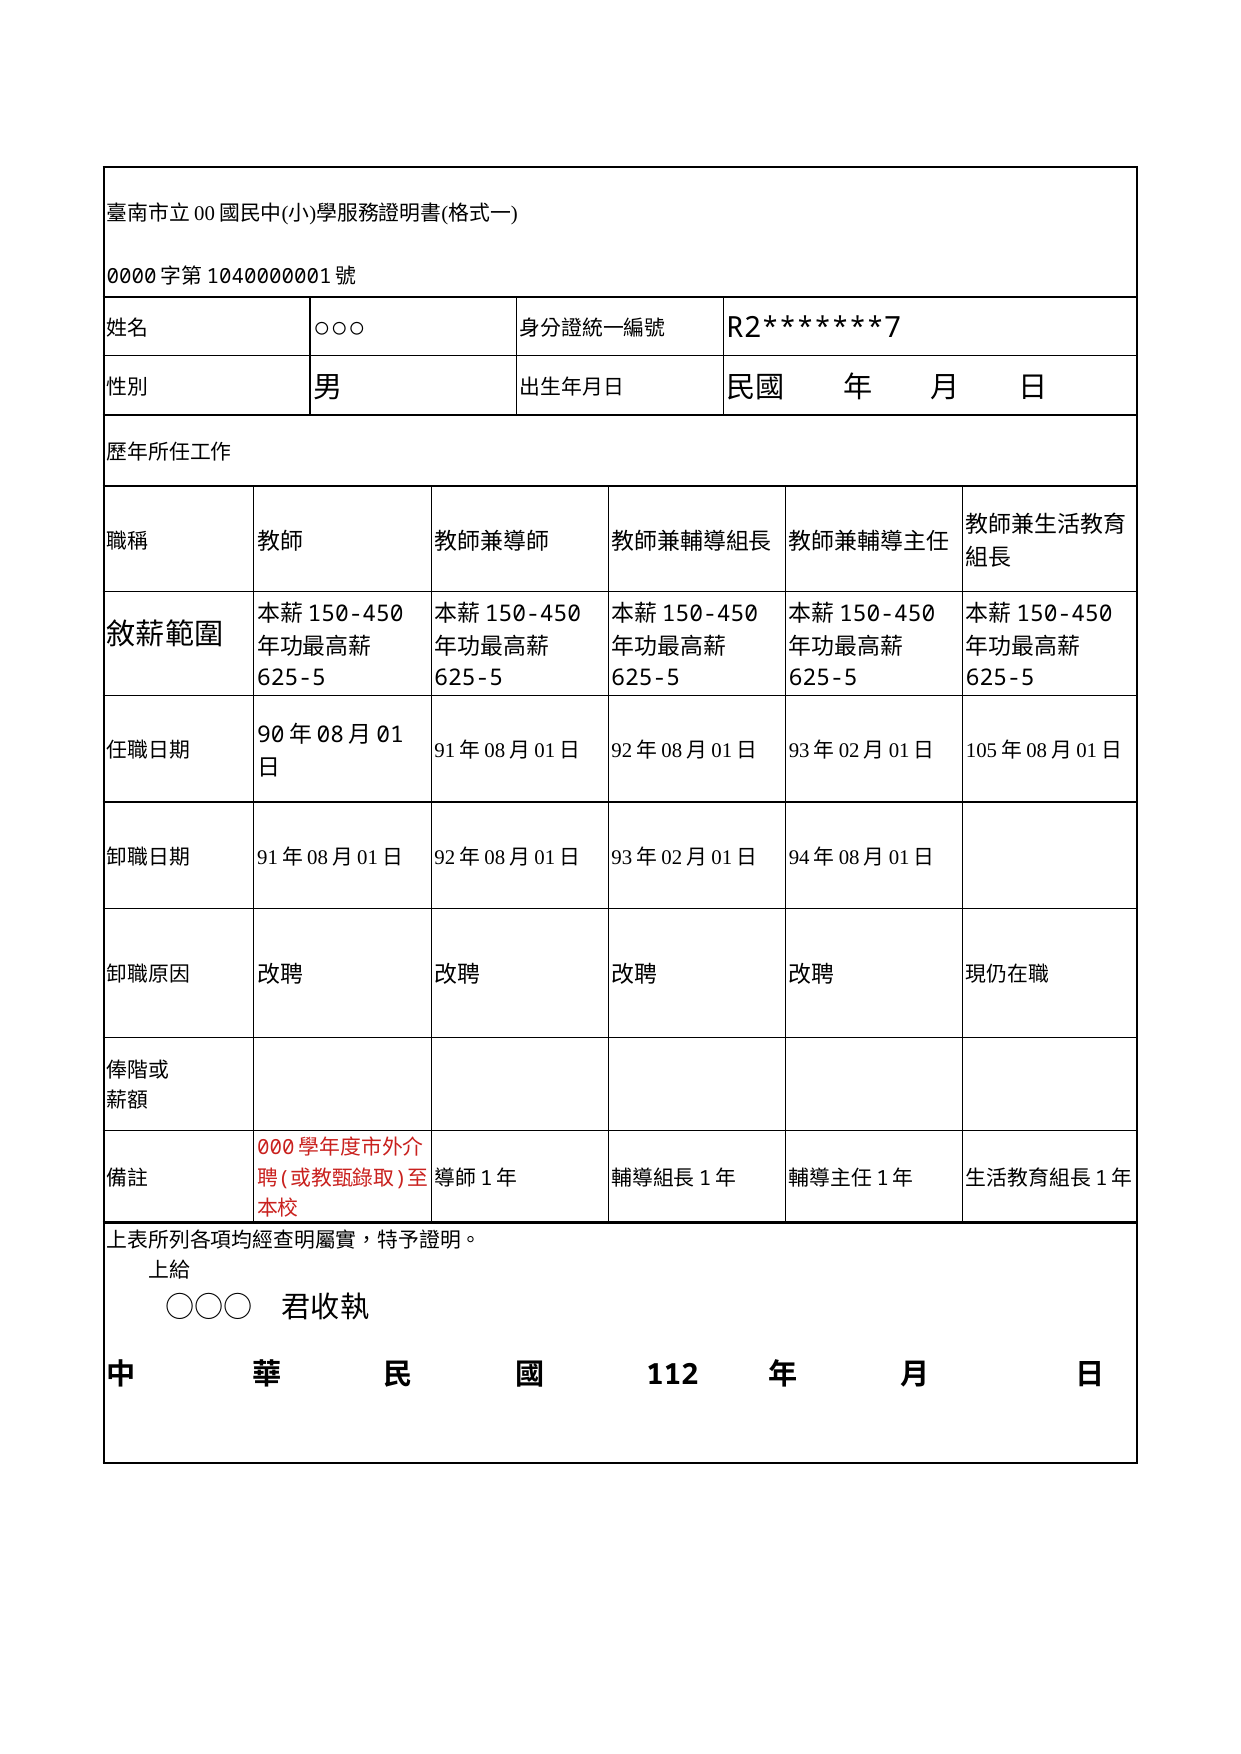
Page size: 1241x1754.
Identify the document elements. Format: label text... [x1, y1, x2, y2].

table_cell 91年08月01日 [432, 696, 608, 801]
table_cell 出生年月日 [517, 356, 723, 414]
table_cell 俸階或 薪額 [105, 1038, 253, 1129]
table_cell 000學年度市外介聘(或教甄錄取)至本校 [254, 1131, 431, 1221]
table_cell 94年08月01日 [786, 803, 962, 908]
table_cell 輔導主任1年 [786, 1131, 962, 1221]
table_cell 生活教育組長1年 [963, 1131, 1136, 1221]
table_cell [432, 1038, 608, 1129]
table_cell 教師兼輔導主任 [786, 487, 962, 591]
table_cell ○○○ [311, 298, 516, 355]
table_cell R2*******7 [724, 298, 1136, 355]
table_cell [963, 1038, 1136, 1129]
table_cell 本薪150-450 年功最高薪625-5 [786, 592, 962, 695]
table_cell 本薪150-450 年功最高薪625-5 [609, 592, 785, 695]
table_cell 90年08月01日 [254, 696, 431, 801]
table_cell 歷年所任工作 [105, 416, 1136, 485]
table_cell [254, 1038, 431, 1129]
table_cell 0000字第1040000001號 [105, 254, 1136, 296]
table_cell 上表所列各項均經查明屬實，特予證明。 上給 ○○○ 君收執 中 華 民 國 112 年 月 日 [105, 1224, 1136, 1462]
table_cell 92年08月01日 [432, 803, 608, 908]
table_cell 教師 [254, 487, 431, 591]
table_cell 92年08月01日 [609, 696, 785, 801]
table_cell 男 [311, 356, 516, 414]
table_cell 身分證統一編號 [517, 298, 723, 355]
table_cell 性別 [105, 356, 309, 414]
table_cell 教師兼輔導組長 [609, 487, 785, 591]
table_cell 敘薪範圍 [105, 592, 253, 695]
table_cell 本薪150-450 年功最高薪625-5 [254, 592, 431, 695]
table_cell 91年08月01日 [254, 803, 431, 908]
table_cell [786, 1038, 962, 1129]
table_cell 改聘 [432, 909, 608, 1037]
table_cell 卸職日期 [105, 803, 253, 908]
table_cell 民國 年 月 日 [724, 356, 1136, 414]
table_cell 改聘 [786, 909, 962, 1037]
table_cell 教師兼生活教育組長 [963, 487, 1136, 591]
table_cell [963, 803, 1136, 908]
table_cell 改聘 [254, 909, 431, 1037]
table_cell 卸職原因 [105, 909, 253, 1037]
table_cell 93年02月01日 [786, 696, 962, 801]
table_cell 105年08月01日 [963, 696, 1136, 801]
table_cell 導師1年 [432, 1131, 608, 1221]
table_cell 本薪150-450 年功最高薪625-5 [963, 592, 1136, 695]
table_cell [609, 1038, 785, 1129]
table_cell 教師兼導師 [432, 487, 608, 591]
table_cell 備註 [105, 1131, 253, 1221]
table_header 臺南市立00國民中(小)學服務證明書(格式一) [105, 168, 1136, 254]
table_cell 93年02月01日 [609, 803, 785, 908]
table_cell 改聘 [609, 909, 785, 1037]
table_cell 任職日期 [105, 696, 253, 801]
table_cell 本薪150-450 年功最高薪625-5 [432, 592, 608, 695]
table_cell 輔導組長1年 [609, 1131, 785, 1221]
table_cell 姓名 [105, 298, 309, 355]
table_cell 現仍在職 [963, 909, 1136, 1037]
table_cell 職稱 [105, 487, 253, 591]
